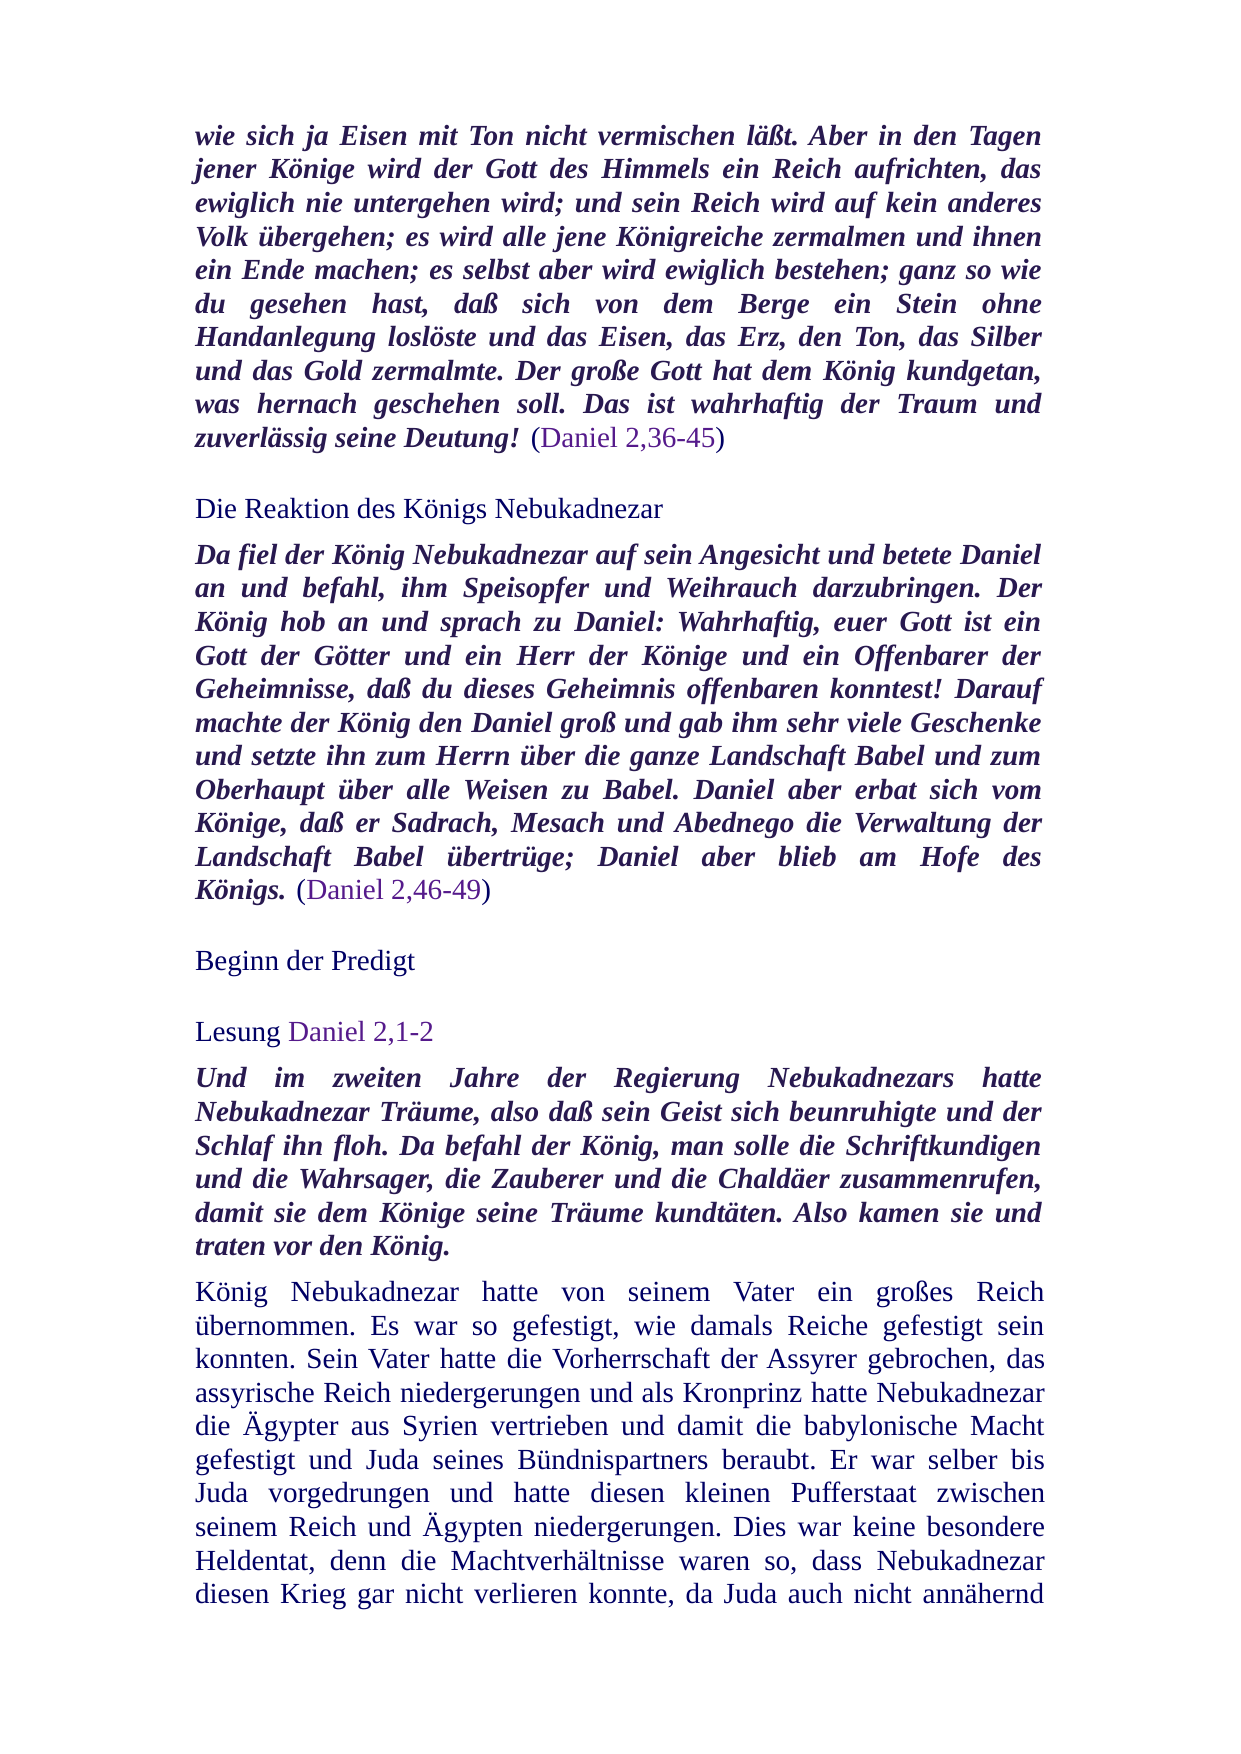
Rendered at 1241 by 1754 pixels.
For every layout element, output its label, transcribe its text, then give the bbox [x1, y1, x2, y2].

text wie sich ja Eisen mit Ton nicht vermischen läßt. Aber in den Tagen jener Könige wird der Gott des Himmels ein Reich aufrichten, das ewiglich nie untergehen wird; und sein Reich wird auf kein anderes Volk übergehen; es wird alle jene Königreiche zermalmen und ihnen ein Ende machen; es selbst aber wird ewiglich bestehen; ganz so wie du gesehen hast, daß sich von dem Berge ein Stein ohne Handanlegung loslöste und das Eisen, das Erz, den Ton, das Silber und das Gold zermalmte. Der große Gott hat dem König kundgetan, was hernach geschehen soll. Das ist wahrhaftig der Traum und zuverlässig seine Deutung! (Daniel 2,36-45) [195, 118, 1046, 453]
subtitle Die Reaktion des Königs Nebukadnezar [195, 491, 1046, 524]
subtitle Beginn der Predigt [195, 943, 1046, 977]
text König Nebukadnezar hatte von seinem Vater ein großes Reich übernommen. Es war so gefestigt, wie damals Reiche gefestigt sein konnten. Sein Vater hatte die Vorherrschaft der Assyrer gebrochen, das assyrische Reich niedergerungen und als Kronprinz hatte Nebukadnezar die Ägypter aus Syrien vertrieben und damit die babylonische Macht gefestigt und Juda seines Bündnispartners beraubt. Er war selber bis Juda vorgedrungen und hatte diesen kleinen Pufferstaat zwischen seinem Reich und Ägypten niedergerungen. Dies war keine besondere Heldentat, denn die Machtverhältnisse waren so, dass Nebukadnezar diesen Krieg gar nicht verlieren konnte, da Juda auch nicht annähernd [195, 1274, 1046, 1610]
subtitle Lesung Daniel 2,1-2 [195, 1014, 1046, 1048]
text Da fiel der König Nebukadnezar auf sein Angesicht und betete Daniel an und befahl, ihm Speisopfer und Weihrauch darzubringen. Der König hob an und sprach zu Daniel: Wahrhaftig, euer Gott ist ein Gott der Götter und ein Herr der Könige und ein Offenbarer der Geheimnisse, daß du dieses Geheimnis offenbaren konntest! Darauf machte der König den Daniel groß und gab ihm sehr viele Geschenke und setzte ihn zum Herrn über die ganze Landschaft Babel und zum Oberhaupt über alle Weisen zu Babel. Daniel aber erbat sich vom Könige, daß er Sadrach, Mesach und Abednego die Verwaltung der Landschaft Babel übertrüge; Daniel aber blieb am Hofe des Königs. (Daniel 2,46-49) [195, 537, 1046, 906]
text Und im zweiten Jahre der Regierung Nebukadnezars hatte Nebukadnezar Träume, also daß sein Geist sich beunruhigte und der Schlaf ihn floh. Da befahl der König, man solle die Schriftkundigen und die Wahrsager, die Zauberer und die Chaldäer zusammenrufen, damit sie dem Könige seine Träume kundtäten. Also kamen sie und traten vor den König. [195, 1061, 1046, 1262]
